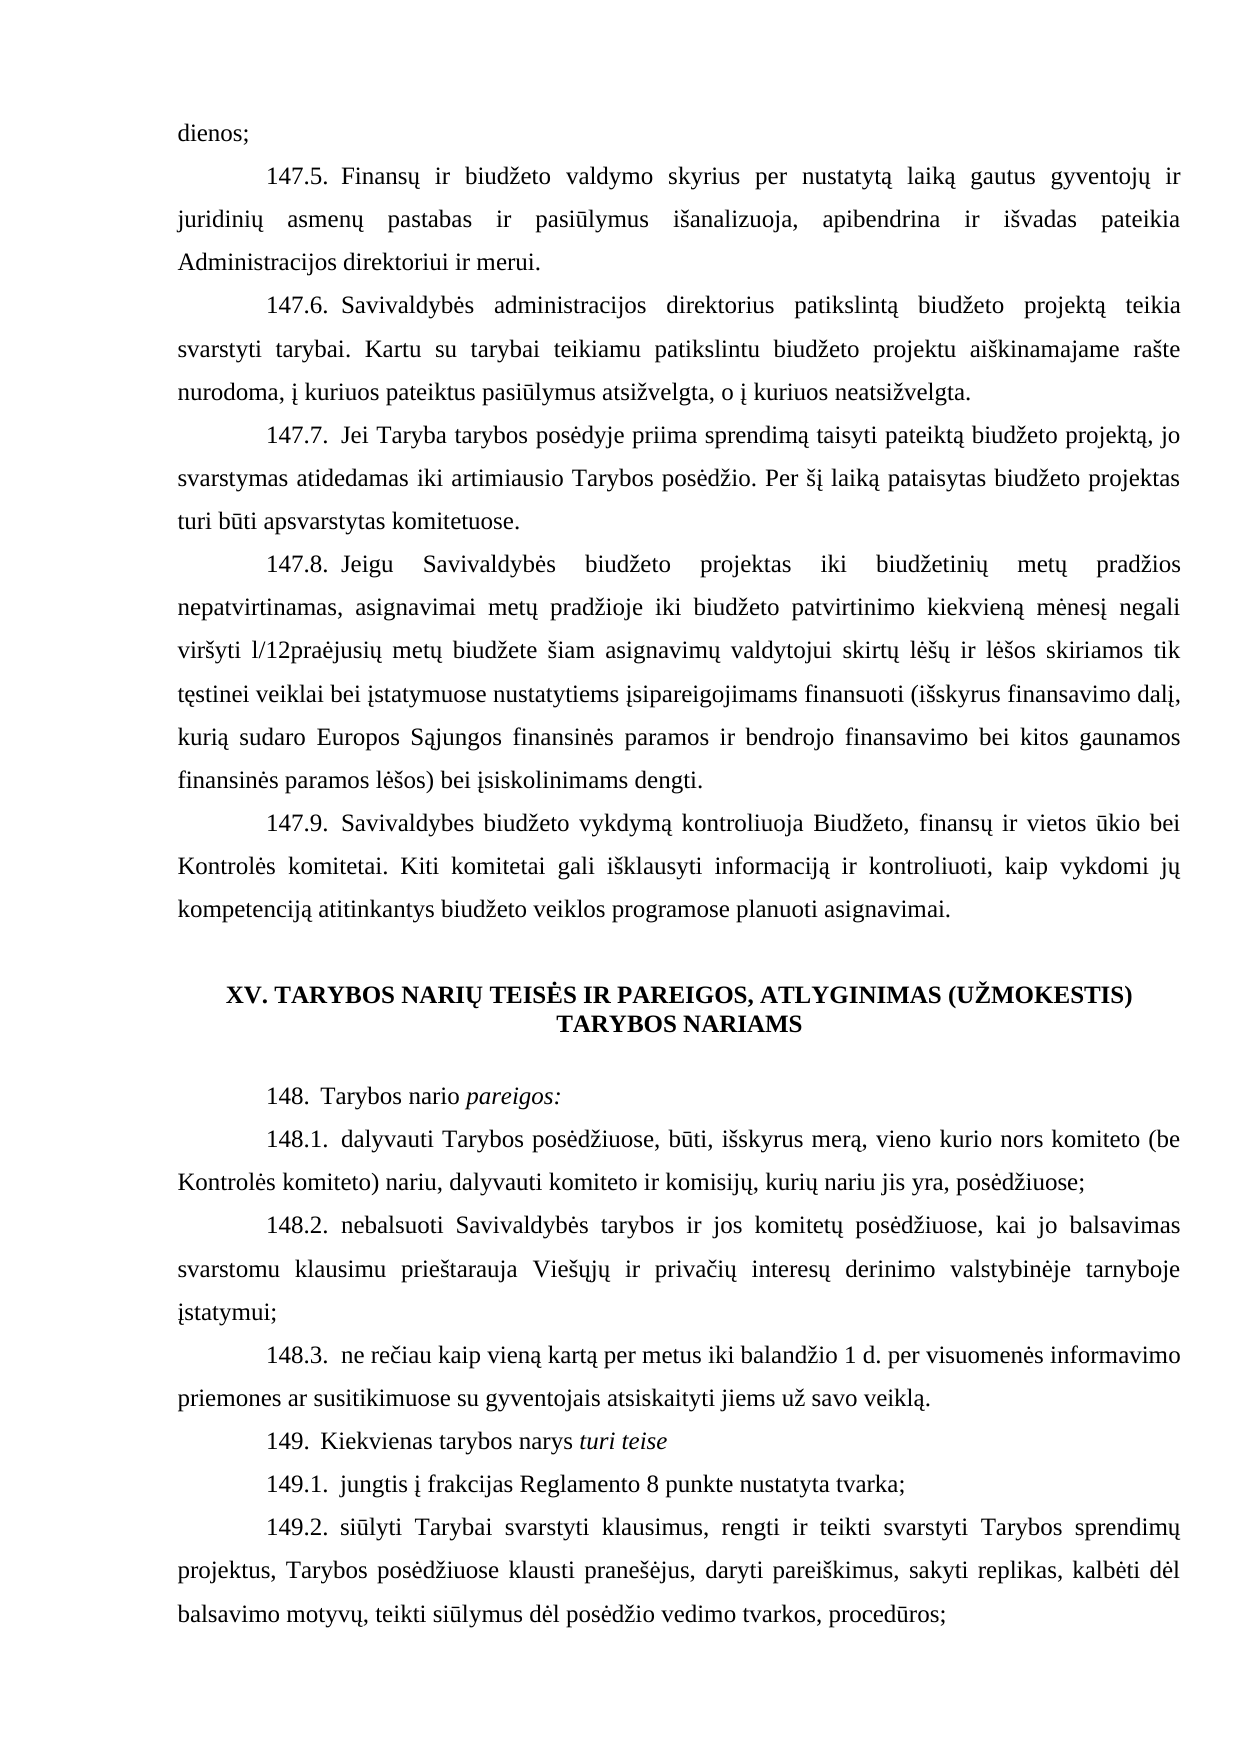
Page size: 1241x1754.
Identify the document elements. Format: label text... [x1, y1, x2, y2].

text 147.8. Jeigu Savivaldybės biudžeto projektas iki biudžetinių metų pradžios nepatvirtinamas, asignavimai metų pradžioje iki biudžeto patvirtinimo kiekvieną mėnesį negali viršyti l/12praėjusių metų biudžete šiam asignavimų valdytojui skirtų lėšų ir lėšos skiriamos tik tęstinei veiklai bei įstatymuose nustatytiems įsipareigojimams finansuoti (išskyrus finansavimo dalį, kurią sudaro Europos Sąjungos finansinės paramos ir bendrojo finansavimo bei kitos gaunamos finansinės paramos lėšos) bei įsiskolinimams dengti. [177, 549, 1181, 794]
text 147.7. Jei Taryba tarybos posėdyje priima sprendimą taisyti pateiktą biudžeto projektą, jo svarstymas atidedamas iki artimiausio Tarybos posėdžio. Per šį laiką pataisytas biudžeto projektas turi būti apsvarstytas komitetuose. [177, 420, 1181, 535]
text 149. Kiekvienas tarybos narys turi teise [177, 1426, 1181, 1455]
text 149.2. siūlyti Tarybai svarstyti klausimus, rengti ir teikti svarstyti Tarybos sprendimų projektus, Tarybos posėdžiuose klausti pranešėjus, daryti pareiškimus, sakyti replikas, kalbėti dėl balsavimo motyvų, teikti siūlymus dėl posėdžio vedimo tvarkos, procedūros; [177, 1512, 1181, 1627]
text 148. Tarybos nario pareigos: [177, 1081, 1181, 1110]
text XV. TARYBOS NARIŲ TEISĖS IR PAREIGOS, ATLYGINIMAS (UŽMOKESTIS) TARYBOS NARIAMS [177, 981, 1181, 1038]
text 147.6. Savivaldybės administracijos direktorius patikslintą biudžeto projektą teikia svarstyti tarybai. Kartu su tarybai teikiamu patikslintu biudžeto projektu aiškinamajame rašte nurodoma, į kuriuos pateiktus pasiūlymus atsižvelgta, o į kuriuos neatsižvelgta. [177, 291, 1181, 406]
text 148.3. ne rečiau kaip vieną kartą per metus iki balandžio 1 d. per visuomenės informavimo priemones ar susitikimuose su gyventojais atsiskaityti jiems už savo veiklą. [177, 1340, 1181, 1412]
text 147.5. Finansų ir biudžeto valdymo skyrius per nustatytą laiką gautus gyventojų ir juridinių asmenų pastabas ir pasiūlymus išanalizuoja, apibendrina ir išvadas pateikia Administracijos direktoriui ir merui. [177, 161, 1181, 276]
text 147.9. Savivaldybes biudžeto vykdymą kontroliuoja Biudžeto, finansų ir vietos ūkio bei Kontrolės komitetai. Kiti komitetai gali išklausyti informaciją ir kontroliuoti, kaip vykdomi jų kompetenciją atitinkantys biudžeto veiklos programose planuoti asignavimai. [177, 808, 1181, 923]
text 148.1. dalyvauti Tarybos posėdžiuose, būti, išskyrus merą, vieno kurio nors komiteto (be Kontrolės komiteto) nariu, dalyvauti komiteto ir komisijų, kurių nariu jis yra, posėdžiuose; [177, 1124, 1181, 1196]
text dienos; [177, 118, 1181, 147]
text 148.2. nebalsuoti Savivaldybės tarybos ir jos komitetų posėdžiuose, kai jo balsavimas svarstomu klausimu prieštarauja Viešųjų ir privačių interesų derinimo valstybinėje tarnyboje įstatymui; [177, 1211, 1181, 1326]
text 149.1. jungtis į frakcijas Reglamento 8 punkte nustatyta tvarka; [177, 1469, 1181, 1498]
